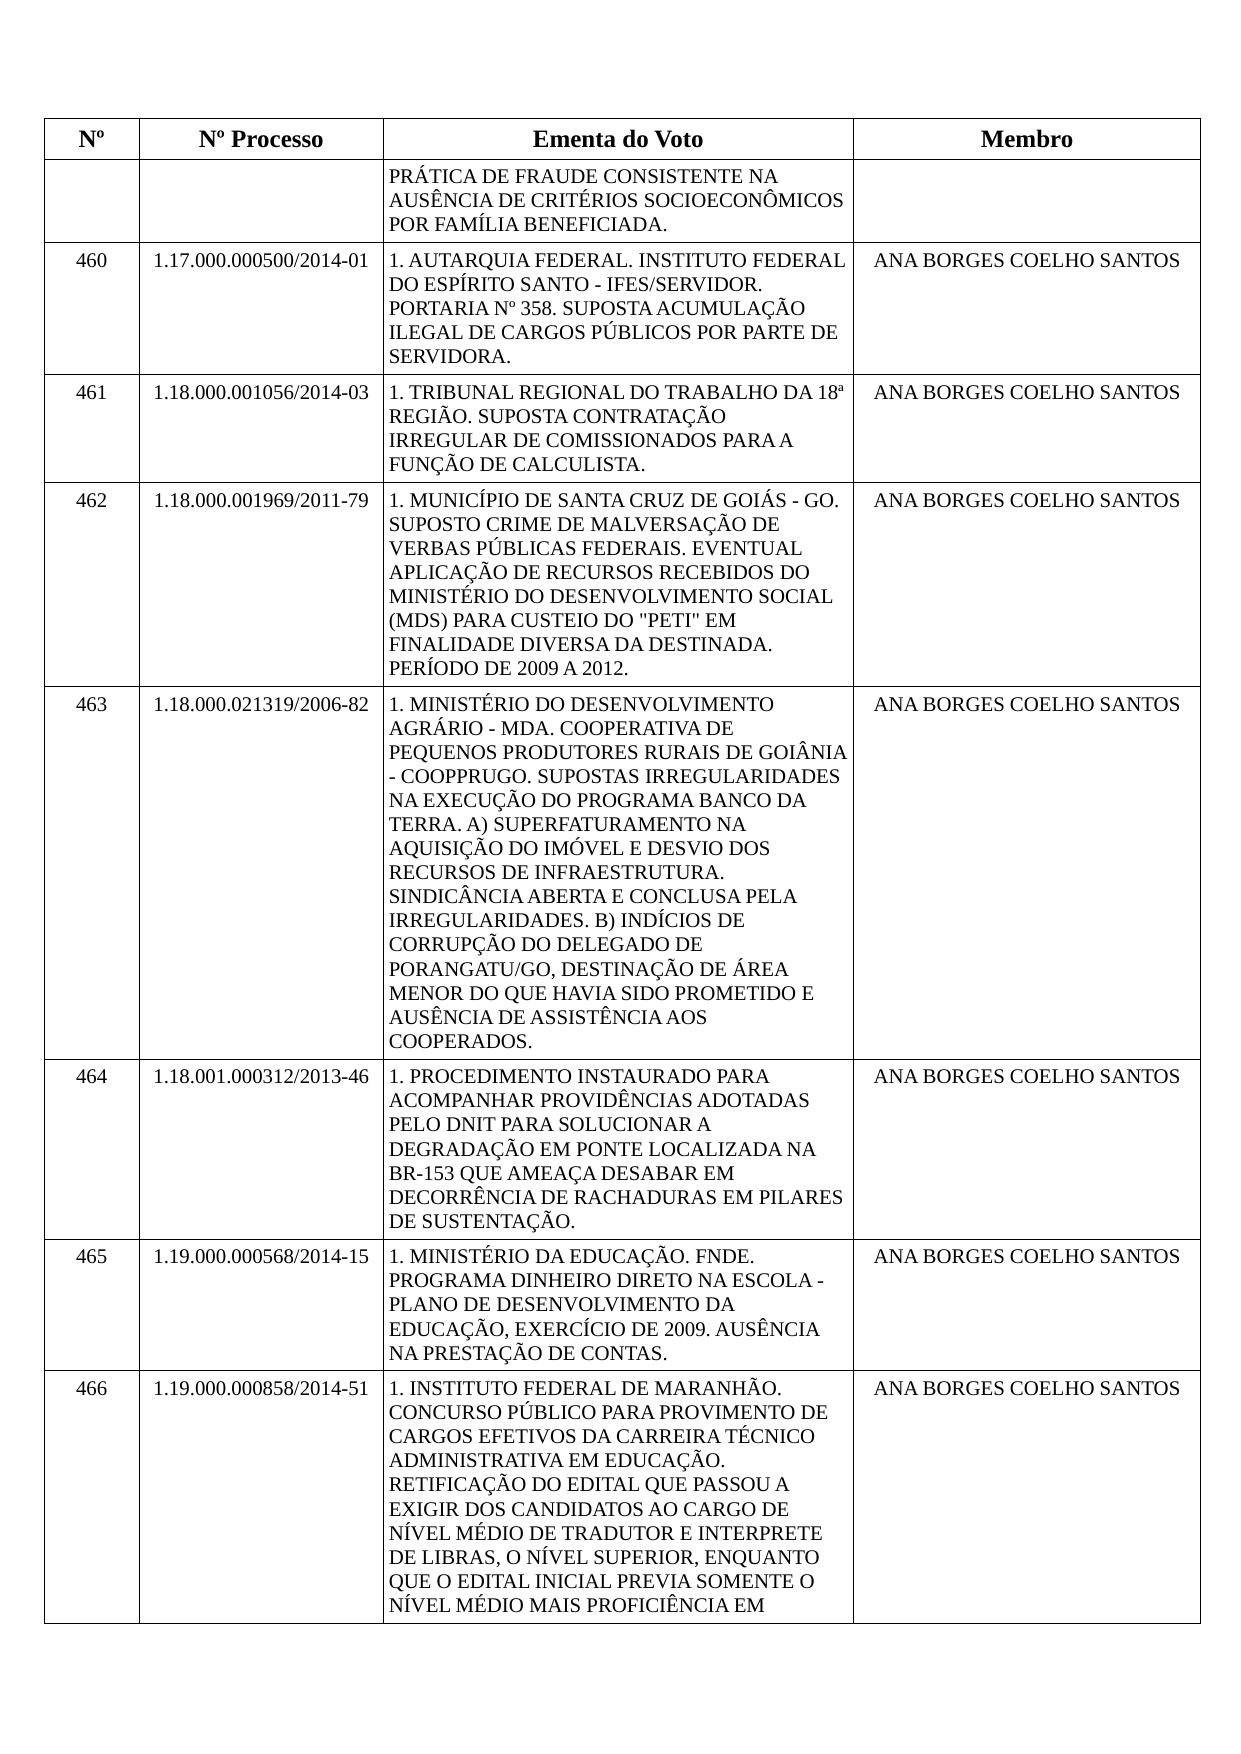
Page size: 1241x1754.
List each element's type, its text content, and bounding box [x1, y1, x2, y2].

table_cell 1.18.000.001056/2014-03 [140, 375, 383, 482]
table_cell 1.19.000.000568/2014-15 [140, 1240, 383, 1370]
table_cell 1. TRIBUNAL REGIONAL DO TRABALHO DA 18ª REGIÃO. SUPOSTA CONTRATAÇÃO IRREGULAR DE COMISSIONADOS PARA A FUNÇÃO DE CALCULISTA. [384, 375, 853, 482]
table_cell 1. AUTARQUIA FEDERAL. INSTITUTO FEDERAL DO ESPÍRITO SANTO - IFES/SERVIDOR. PORTARIA Nº 358. SUPOSTA ACUMULAÇÃO ILEGAL DE CARGOS PÚBLICOS POR PARTE DE SERVIDORA. [384, 243, 853, 374]
table_header Ementa do Voto [384, 119, 853, 158]
table_cell 463 [45, 687, 139, 1058]
table_cell 1.18.000.001969/2011-79 [140, 483, 383, 686]
table_header Nº Processo [140, 119, 383, 158]
table_cell 1. MINISTÉRIO DA EDUCAÇÃO. FNDE. PROGRAMA DINHEIRO DIRETO NA ESCOLA - PLANO DE DESENVOLVIMENTO DA EDUCAÇÃO, EXERCÍCIO DE 2009. AUSÊNCIA NA PRESTAÇÃO DE CONTAS. [384, 1240, 853, 1370]
table_cell 1.17.000.000500/2014-01 [140, 243, 383, 374]
table_cell 464 [45, 1060, 139, 1238]
table_header Membro [854, 119, 1200, 158]
table_cell 462 [45, 483, 139, 686]
table_cell 465 [45, 1240, 139, 1370]
table_cell [140, 160, 383, 242]
table_cell 1. MINISTÉRIO DO DESENVOLVIMENTO AGRÁRIO - MDA. COOPERATIVA DE PEQUENOS PRODUTORES RURAIS DE GOIÂNIA - COOPPRUGO. SUPOSTAS IRREGULARIDADES NA EXECUÇÃO DO PROGRAMA BANCO DA TERRA. A) SUPERFATURAMENTO NA AQUISIÇÃO DO IMÓVEL E DESVIO DOS RECURSOS DE INFRAESTRUTURA. SINDICÂNCIA ABERTA E CONCLUSA PELA IRREGULARIDADES. B) INDÍCIOS DE CORRUPÇÃO DO DELEGADO DE PORANGATU/GO, DESTINAÇÃO DE ÁREA MENOR DO QUE HAVIA SIDO PROMETIDO E AUSÊNCIA DE ASSISTÊNCIA AOS COOPERADOS. [384, 687, 853, 1058]
table_cell 1.19.000.000858/2014-51 [140, 1371, 383, 1622]
table_cell 1.18.000.021319/2006-82 [140, 687, 383, 1058]
table_cell PRÁTICA DE FRAUDE CONSISTENTE NA AUSÊNCIA DE CRITÉRIOS SOCIOECONÔMICOS POR FAMÍLIA BENEFICIADA. [384, 160, 853, 242]
table_cell 1. MUNICÍPIO DE SANTA CRUZ DE GOIÁS - GO. SUPOSTO CRIME DE MALVERSAÇÃO DE VERBAS PÚBLICAS FEDERAIS. EVENTUAL APLICAÇÃO DE RECURSOS RECEBIDOS DO MINISTÉRIO DO DESENVOLVIMENTO SOCIAL (MDS) PARA CUSTEIO DO "PETI" EM FINALIDADE DIVERSA DA DESTINADA. PERÍODO DE 2009 A 2012. [384, 483, 853, 686]
table_cell ANA BORGES COELHO SANTOS [854, 1060, 1200, 1238]
table_cell 1. INSTITUTO FEDERAL DE MARANHÃO. CONCURSO PÚBLICO PARA PROVIMENTO DE CARGOS EFETIVOS DA CARREIRA TÉCNICO ADMINISTRATIVA EM EDUCAÇÃO. RETIFICAÇÃO DO EDITAL QUE PASSOU A EXIGIR DOS CANDIDATOS AO CARGO DE NÍVEL MÉDIO DE TRADUTOR E INTERPRETE DE LIBRAS, O NÍVEL SUPERIOR, ENQUANTO QUE O EDITAL INICIAL PREVIA SOMENTE O NÍVEL MÉDIO MAIS PROFICIÊNCIA EM [384, 1371, 853, 1622]
table_cell ANA BORGES COELHO SANTOS [854, 243, 1200, 374]
table_header Nº [45, 119, 139, 158]
table_cell ANA BORGES COELHO SANTOS [854, 1371, 1200, 1622]
table_cell 461 [45, 375, 139, 482]
table_cell 466 [45, 1371, 139, 1622]
table_cell 460 [45, 243, 139, 374]
table_cell ANA BORGES COELHO SANTOS [854, 375, 1200, 482]
table_cell [854, 160, 1200, 242]
table_cell ANA BORGES COELHO SANTOS [854, 1240, 1200, 1370]
table_cell 1. PROCEDIMENTO INSTAURADO PARA ACOMPANHAR PROVIDÊNCIAS ADOTADAS PELO DNIT PARA SOLUCIONAR A DEGRADAÇÃO EM PONTE LOCALIZADA NA BR-153 QUE AMEAÇA DESABAR EM DECORRÊNCIA DE RACHADURAS EM PILARES DE SUSTENTAÇÃO. [384, 1060, 853, 1238]
table_cell 1.18.001.000312/2013-46 [140, 1060, 383, 1238]
table_cell ANA BORGES COELHO SANTOS [854, 687, 1200, 1058]
table_cell [45, 160, 139, 242]
table_cell ANA BORGES COELHO SANTOS [854, 483, 1200, 686]
